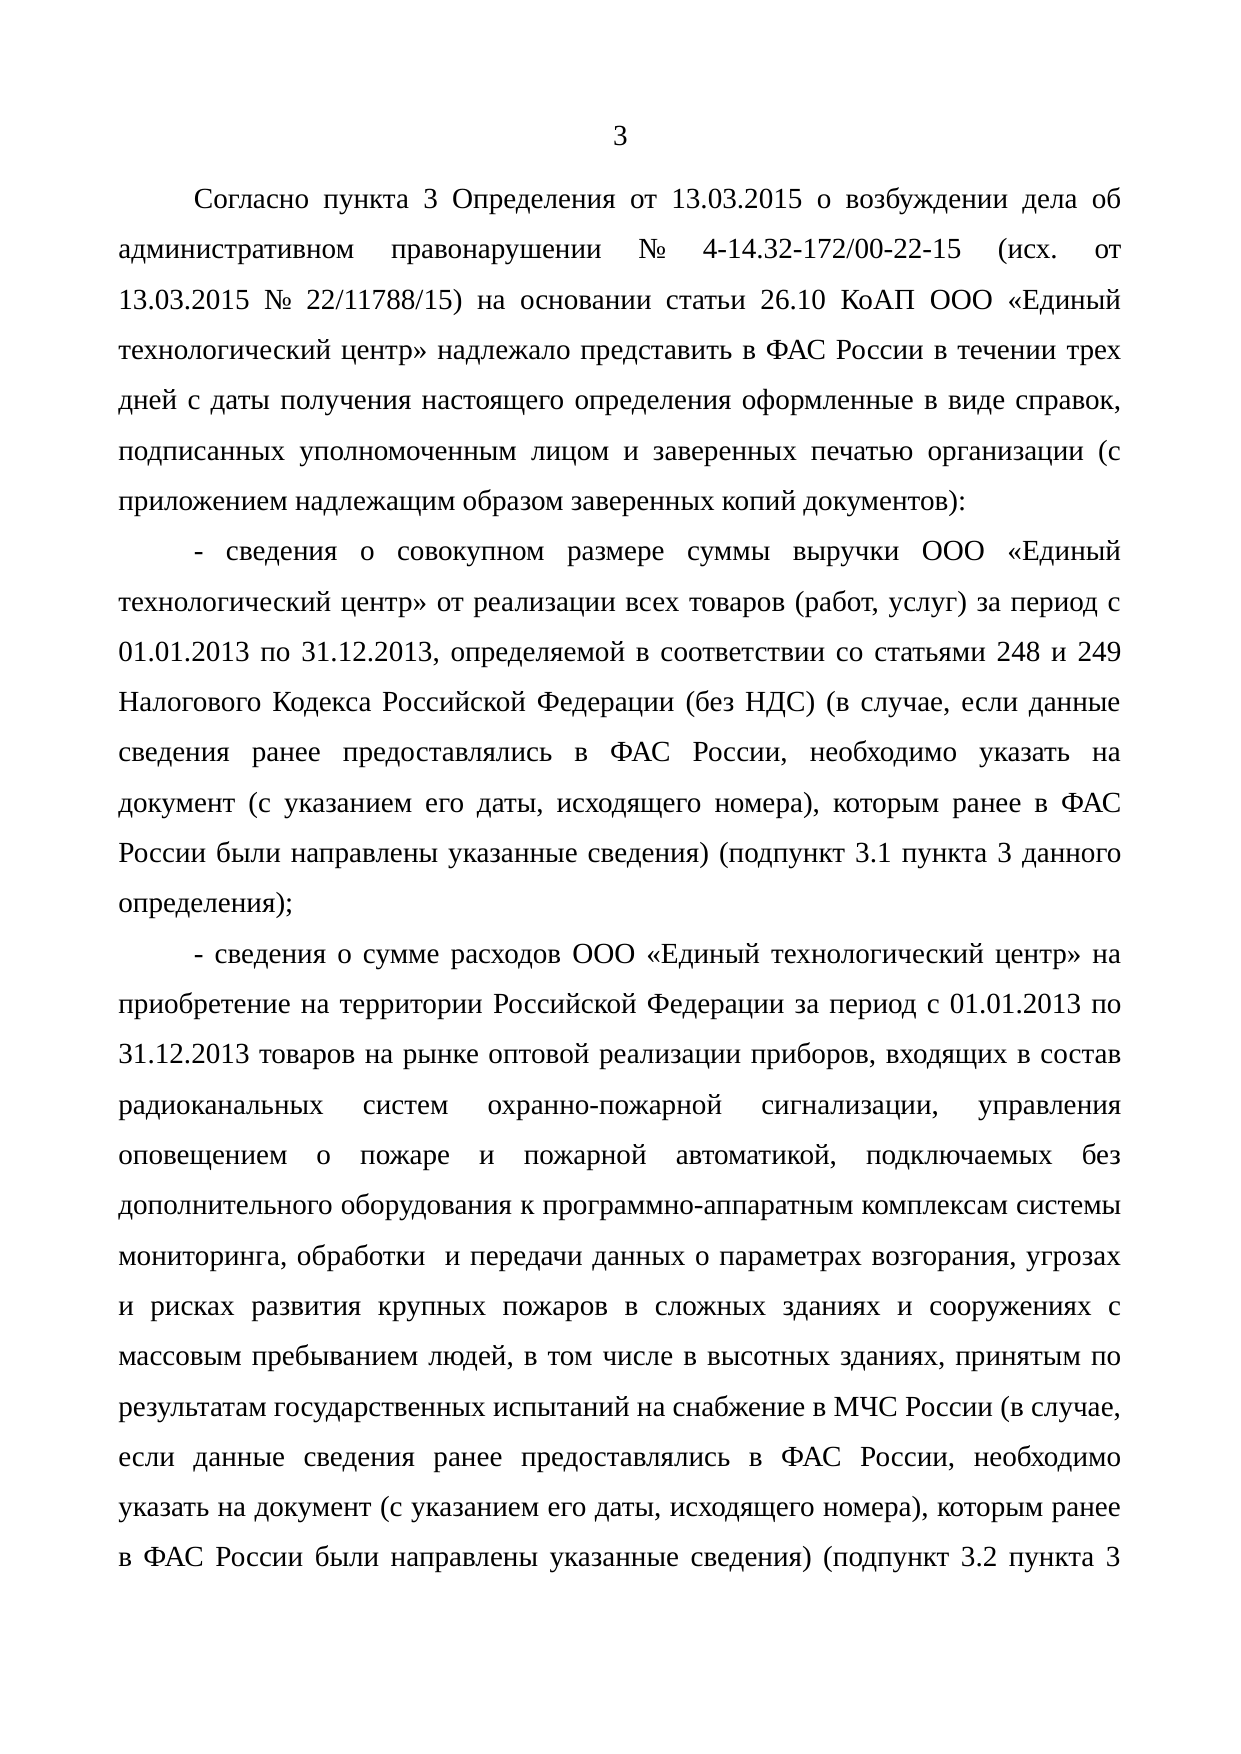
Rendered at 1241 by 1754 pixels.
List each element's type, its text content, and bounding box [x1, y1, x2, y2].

text - сведения о совокупном размере суммы выручки ООО «Единый технологический центр» от реализации всех товаров (работ, услуг) за период с 01.01.2013 по 31.12.2013, определяемой в соответствии со статьями 248 и 249 Налогового Кодекса Российской Федерации (без НДС) (в случае, если данные сведения ранее предоставлялись в ФАС России, необходимо указать на документ (с указанием его даты, исходящего номера), которым ранее в ФАС России были направлены указанные сведения) (подпункт 3.1 пункта 3 данного определения); [118, 533, 1122, 919]
text Согласно пункта 3 Определения от 13.03.2015 о возбуждении дела об административном правонарушении № 4-14.32-172/00-22-15 (исх. от 13.03.2015 № 22/11788/15) на основании статьи 26.10 КоАП ООО «Единый технологический центр» надлежало представить в ФАС России в течении трех дней с даты получения настоящего определения оформленные в виде справок, подписанных уполномоченным лицом и заверенных печатью организации (с приложением надлежащим образом заверенных копий документов): [118, 181, 1122, 517]
text - сведения о сумме расходов ООО «Единый технологический центр» на приобретение на территории Российской Федерации за период с 01.01.2013 по 31.12.2013 товаров на рынке оптовой реализации приборов, входящих в состав радиоканальных систем охранно-пожарной сигнализации, управления оповещением о пожаре и пожарной автоматикой, подключаемых без дополнительного оборудования к программно-аппаратным комплексам системы мониторинга, обработки и передачи данных о параметрах возгорания, угрозах и рисках развития крупных пожаров в сложных зданиях и сооружениях с массовым пребыванием людей, в том числе в высотных зданиях, принятым по результатам государственных испытаний на снабжение в МЧС России (в случае, если данные сведения ранее предоставлялись в ФАС России, необходимо указать на документ (с указанием его даты, исходящего номера), которым ранее в ФАС России были направлены указанные сведения) (подпункт 3.2 пункта 3 [118, 936, 1122, 1573]
